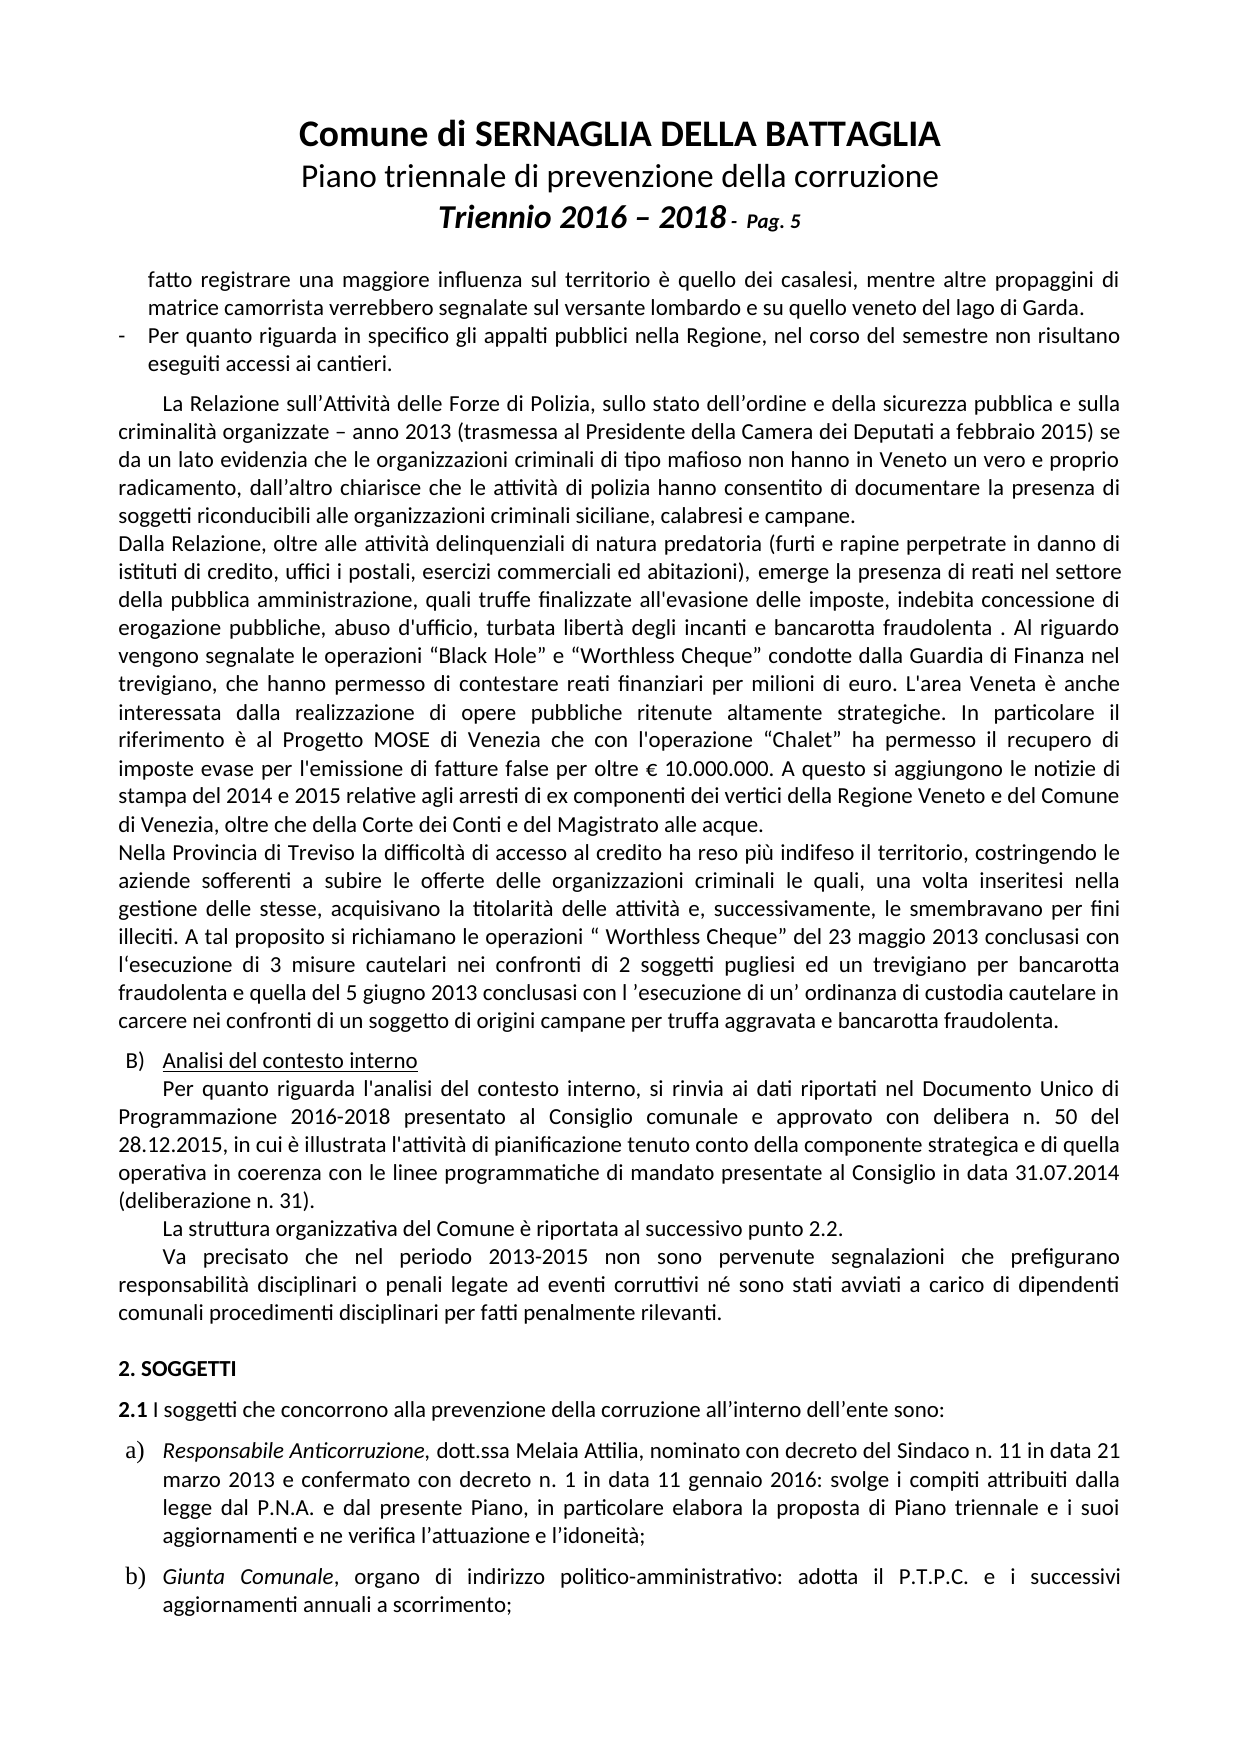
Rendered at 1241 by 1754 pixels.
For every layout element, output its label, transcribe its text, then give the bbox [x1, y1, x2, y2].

text 2.1 I soggetti che concorrono alla prevenzione della corruzione all’interno dell’ente sono: [118, 1395, 1122, 1423]
list Analisi del contesto interno [125, 1046, 1122, 1074]
text Va precisato che nel periodo 2013-2015 non sono pervenute segnalazioni che prefigurano responsabilità disciplinari o penali legate ad eventi corruttivi né sono stati avviati a carico di dipendenti comunali procedimenti disciplinari per fatti penalmente rilevanti. [118, 1242, 1122, 1327]
list Per quanto riguarda in specifico gli appalti pubblici nella Regione, nel corso del semestre non risultano eseguiti accessi ai cantieri. [118, 321, 1122, 377]
text Per quanto riguarda l'analisi del contesto interno, si rinvia ai dati riportati nel Documento Unico di Programmazione 2016-2018 presentato al Consiglio comunale e approvato con delibera n. 50 del 28.12.2015, in cui è illustrata l'attività di pianificazione tenuto conto della componente strategica e di quella operativa in coerenza con le linee programmatiche di mandato presentate al Consiglio in data 31.07.2014 (deliberazione n. 31). [118, 1074, 1122, 1214]
text Nella Provincia di Treviso la difficoltà di accesso al credito ha reso più indifeso il territorio, costringendo le aziende sofferenti a subire le offerte delle organizzazioni criminali le quali, una volta inseritesi nella gestione delle stesse, acquisivano la titolarità delle attività e, successivamente, le smembravano per fini illeciti. A tal proposito si richiamano le operazioni “ Worthless Cheque” del 23 maggio 2013 conclusasi con l‘esecuzione di 3 misure cautelari nei confronti di 2 soggetti pugliesi ed un trevigiano per bancarotta fraudolenta e quella del 5 giugno 2013 conclusasi con l ’esecuzione di un’ ordinanza di custodia cautelare in carcere nei confronti di un soggetto di origini campane per truffa aggravata e bancarotta fraudolenta. [118, 838, 1122, 1034]
list Giunta Comunale, organo di indirizzo politico-amministrativo: adotta il P.T.P.C. e i successivi aggiornamenti annuali a scorrimento; [125, 1561, 1122, 1618]
text 2. SOGGETTI [118, 1354, 1122, 1383]
list fatto registrare una maggiore influenza sul territorio è quello dei casalesi, mentre altre propaggini di matrice camorrista verrebbero segnalate sul versante lombardo e su quello veneto del lago di Garda. [118, 265, 1122, 321]
text La struttura organizzativa del Comune è riportata al successivo punto 2.2. [118, 1214, 1122, 1242]
list Responsabile Anticorruzione, dott.ssa Melaia Attilia, nominato con decreto del Sindaco n. 11 in data 21 marzo 2013 e confermato con decreto n. 1 in data 11 gennaio 2016: svolge i compiti attribuiti dalla legge dal P.N.A. e dal presente Piano, in particolare elabora la proposta di Piano triennale e i suoi aggiornamenti e ne verifica l’attuazione e l’idoneità; [125, 1436, 1122, 1549]
text Dalla Relazione, oltre alle attività delinquenziali di natura predatoria (furti e rapine perpetrate in danno di istituti di credito, uffici i postali, esercizi commerciali ed abitazioni), emerge la presenza di reati nel settore della pubblica amministrazione, quali truffe finalizzate all'evasione delle imposte, indebita concessione di erogazione pubbliche, abuso d'ufficio, turbata libertà degli incanti e bancarotta fraudolenta . Al riguardo vengono segnalate le operazioni “Black Hole” e “Worthless Cheque” condotte dalla Guardia di Finanza nel trevigiano, che hanno permesso di contestare reati finanziari per milioni di euro. L'area Veneta è anche interessata dalla realizzazione di opere pubbliche ritenute altamente strategiche. In particolare il riferimento è al Progetto MOSE di Venezia che con l'operazione “Chalet” ha permesso il recupero di imposte evase per l'emissione di fatture false per oltre € 10.000.000. A questo si aggiungono le notizie di stampa del 2014 e 2015 relative agli arresti di ex componenti dei vertici della Regione Veneto e del Comune di Venezia, oltre che della Corte dei Conti e del Magistrato alle acque. [118, 529, 1122, 838]
text La Relazione sull’Attività delle Forze di Polizia, sullo stato dell’ordine e della sicurezza pubblica e sulla criminalità organizzate – anno 2013 (trasmessa al Presidente della Camera dei Deputati a febbraio 2015) se da un lato evidenzia che le organizzazioni criminali di tipo mafioso non hanno in Veneto un vero e proprio radicamento, dall’altro chiarisce che le attività di polizia hanno consentito di documentare la presenza di soggetti riconducibili alle organizzazioni criminali siciliane, calabresi e campane. [118, 389, 1122, 529]
